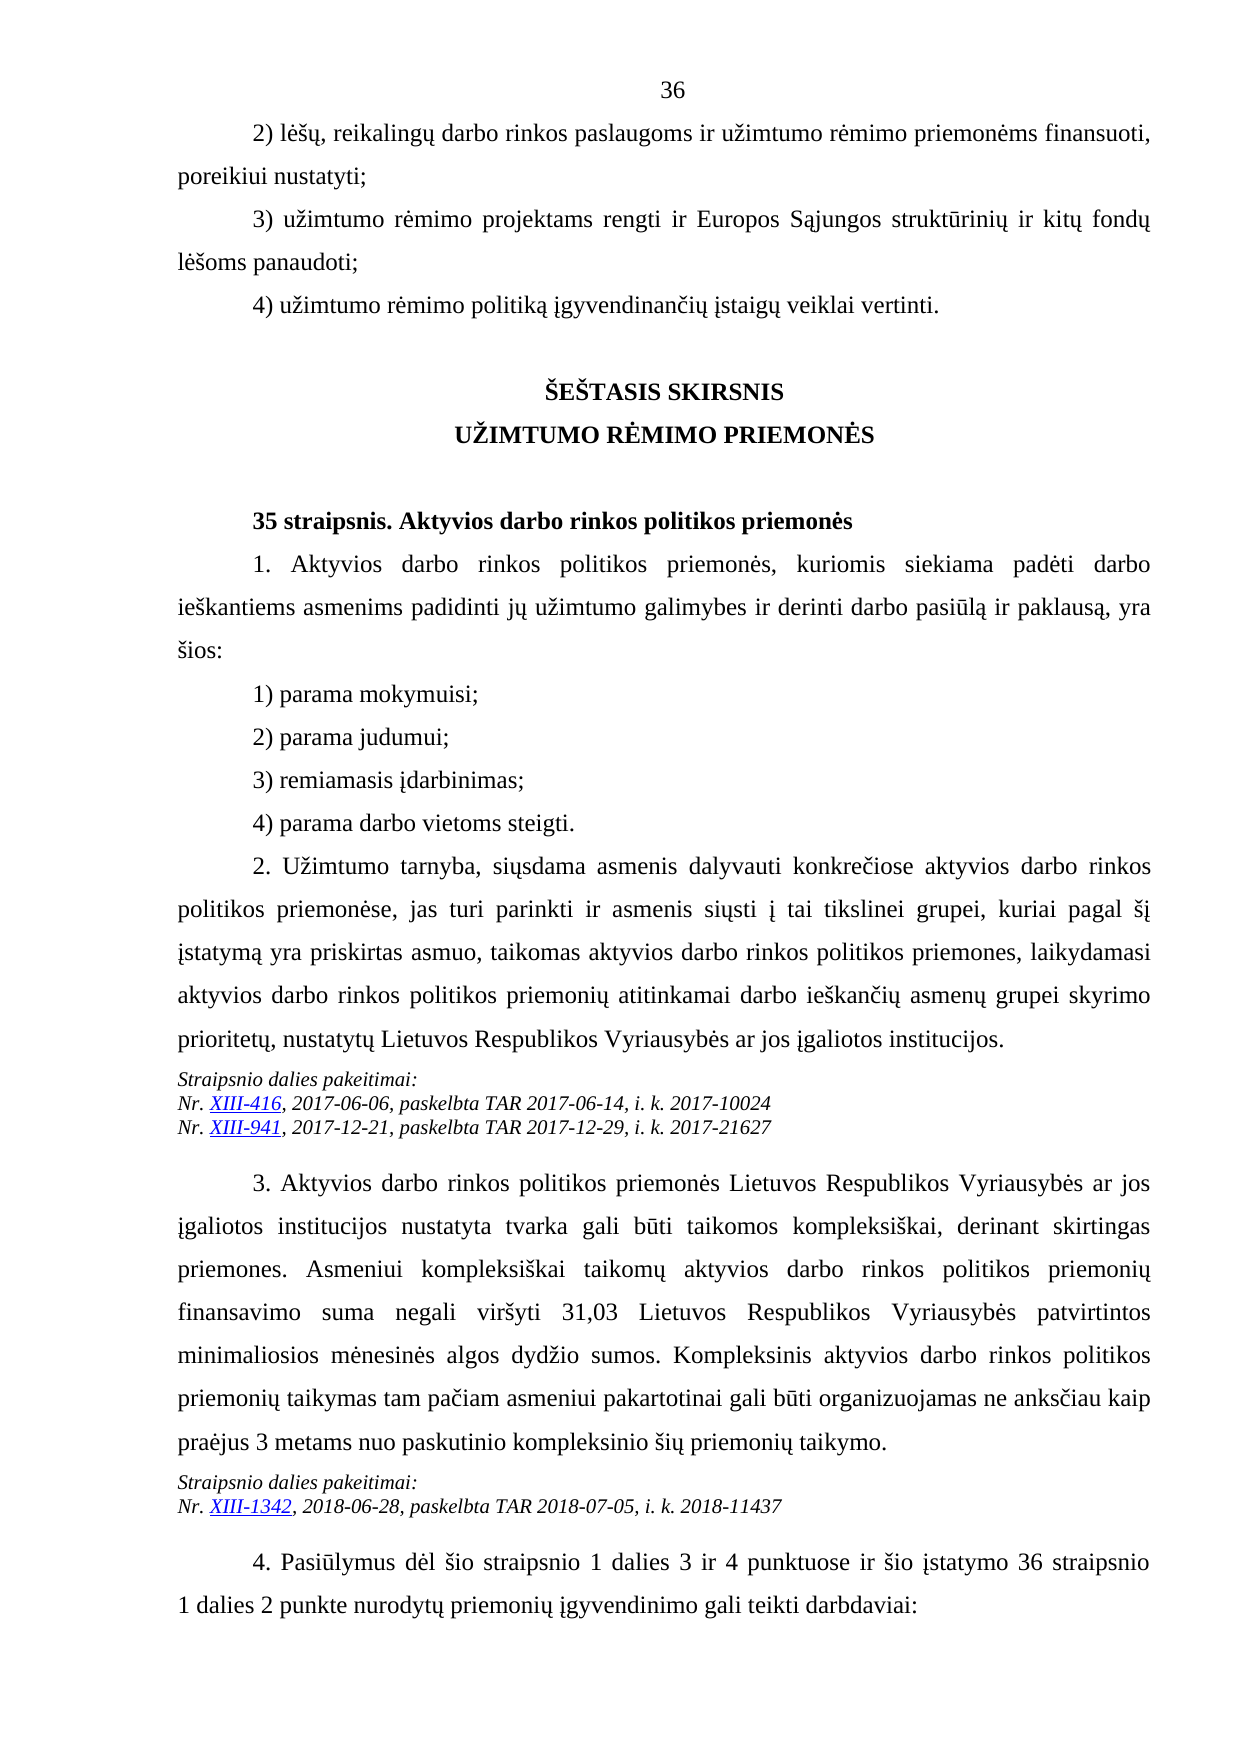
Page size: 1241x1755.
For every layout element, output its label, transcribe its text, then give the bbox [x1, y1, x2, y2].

text UŽIMTUMO RĖMIMO PRIEMONĖS [177, 420, 1152, 449]
text 3. Aktyvios darbo rinkos politikos priemonės Lietuvos Respublikos Vyriausybės ar jos įgaliotos institucijos nustatyta tvarka gali būti taikomos kompleksiškai, derinant skirtingas priemones. Asmeniui kompleksiškai taikomų aktyvios darbo rinkos politikos priemonių finansavimo suma negali viršyti 31,03 Lietuvos Respublikos Vyriausybės patvirtintos minimaliosios mėnesinės algos dydžio sumos. Kompleksinis aktyvios darbo rinkos politikos priemonių taikymas tam pačiam asmeniui pakartotinai gali būti organizuojamas ne anksčiau kaip praėjus 3 metams nuo paskutinio kompleksinio šių priemonių taikymo. [177, 1168, 1152, 1455]
text Straipsnio dalies pakeitimai: [177, 1067, 1152, 1091]
text 3) remiamasis įdarbinimas; [177, 765, 1152, 794]
text 2. Užimtumo tarnyba, siųsdama asmenis dalyvauti konkrečiose aktyvios darbo rinkos politikos priemonėse, jas turi parinkti ir asmenis siųsti į tai tikslinei grupei, kuriai pagal šį įstatymą yra priskirtas asmuo, taikomas aktyvios darbo rinkos politikos priemones, laikydamasi aktyvios darbo rinkos politikos priemonių atitinkamai darbo ieškančių asmenų grupei skyrimo prioritetų, nustatytų Lietuvos Respublikos Vyriausybės ar jos įgaliotos institucijos. [177, 851, 1152, 1052]
text 3) užimtumo rėmimo projektams rengti ir Europos Sąjungos struktūrinių ir kitų fondų lėšoms panaudoti; [177, 204, 1152, 276]
text 2) parama judumui; [177, 722, 1152, 751]
text 4. Pasiūlymus dėl šio straipsnio 1 dalies 3 ir 4 punktuose ir šio įstatymo 36 straipsnio 1 dalies 2 punkte nurodytų priemonių įgyvendinimo gali teikti darbdaviai: [177, 1547, 1152, 1618]
text 4) parama darbo vietoms steigti. [177, 808, 1152, 837]
text 1. Aktyvios darbo rinkos politikos priemonės, kuriomis siekiama padėti darbo ieškantiems asmenims padidinti jų užimtumo galimybes ir derinti darbo pasiūlą ir paklausą, yra šios: [177, 549, 1152, 664]
text 35 straipsnis. Aktyvios darbo rinkos politikos priemonės [177, 506, 1152, 535]
text Nr. XIII-941, 2017-12-21, paskelbta TAR 2017-12-29, i. k. 2017-21627 [177, 1115, 1152, 1139]
text 1) parama mokymuisi; [177, 679, 1152, 707]
text 4) užimtumo rėmimo politiką įgyvendinančių įstaigų veiklai vertinti. [177, 291, 1152, 319]
text 2) lėšų, reikalingų darbo rinkos paslaugoms ir užimtumo rėmimo priemonėms finansuoti, poreikiui nustatyti; [177, 118, 1152, 190]
text Straipsnio dalies pakeitimai: [177, 1470, 1152, 1494]
text Nr. XIII-1342, 2018-06-28, paskelbta TAR 2018-07-05, i. k. 2018-11437 [177, 1494, 1152, 1518]
text Nr. XIII-416, 2017-06-06, paskelbta TAR 2017-06-14, i. k. 2017-10024 [177, 1091, 1152, 1115]
text ŠEŠTASIS SKIRSNIS [177, 377, 1152, 406]
